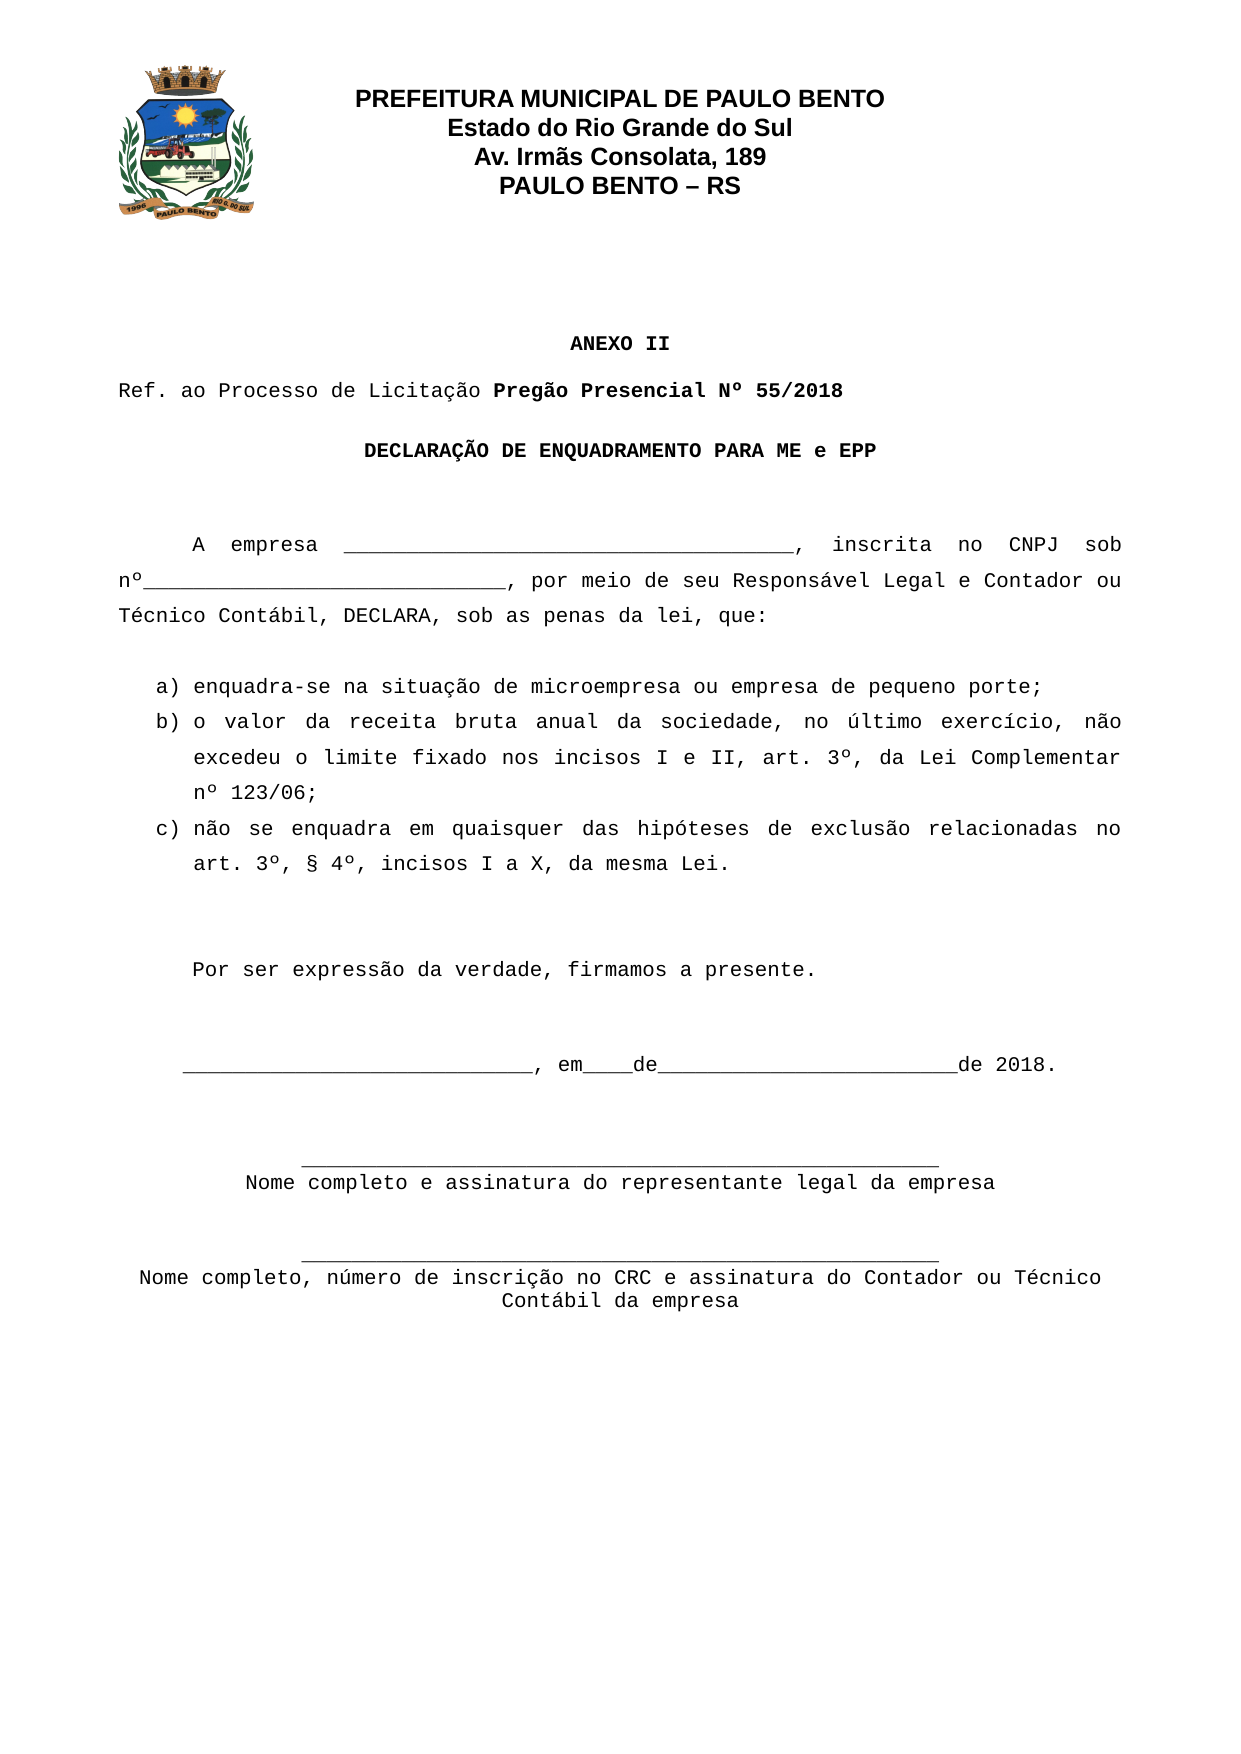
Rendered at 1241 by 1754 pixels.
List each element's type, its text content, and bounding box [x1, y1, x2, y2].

text b) o valor da receita bruta anual da sociedade, no último exercício, não excedeu o limite fixado nos incisos I e II, art. 3º, da Lei Complementar nº 123/06; [156, 711, 1122, 806]
text Nome completo e assinatura do representante legal da empresa [118, 1172, 1122, 1196]
text Ref. ao Processo de Licitação Pregão Presencial Nº 55/2018 [118, 381, 1122, 404]
text c) não se enquadra em quaisquer das hipóteses de exclusão relacionadas no art. 3º, § 4º, incisos I a X, da mesma Lei. [156, 817, 1122, 877]
text ANEXO II [118, 333, 1122, 357]
picture [118, 65, 254, 220]
text a) enquadra-se na situação de microempresa ou empresa de pequeno porte; [156, 676, 1122, 699]
text Por ser expressão da verdade, firmamos a presente. [118, 959, 1122, 983]
text ___________________________________________________ [118, 1243, 1122, 1267]
text ____________________________, em____de________________________de 2018. [118, 1054, 1122, 1077]
text A empresa ____________________________________, inscrita no CNPJ sob nº_____________________________, por meio de seu Responsável Legal e Contador ou Técnico Contábil, DECLARA, sob as penas da lei, que: [118, 534, 1122, 629]
text DECLARAÇÃO DE ENQUADRAMENTO PARA ME e EPP [118, 439, 1122, 463]
text Nome completo, número de inscrição no CRC e assinatura do Contador ou Técnico Contábil da empresa [118, 1267, 1122, 1314]
text ___________________________________________________ [118, 1148, 1122, 1172]
